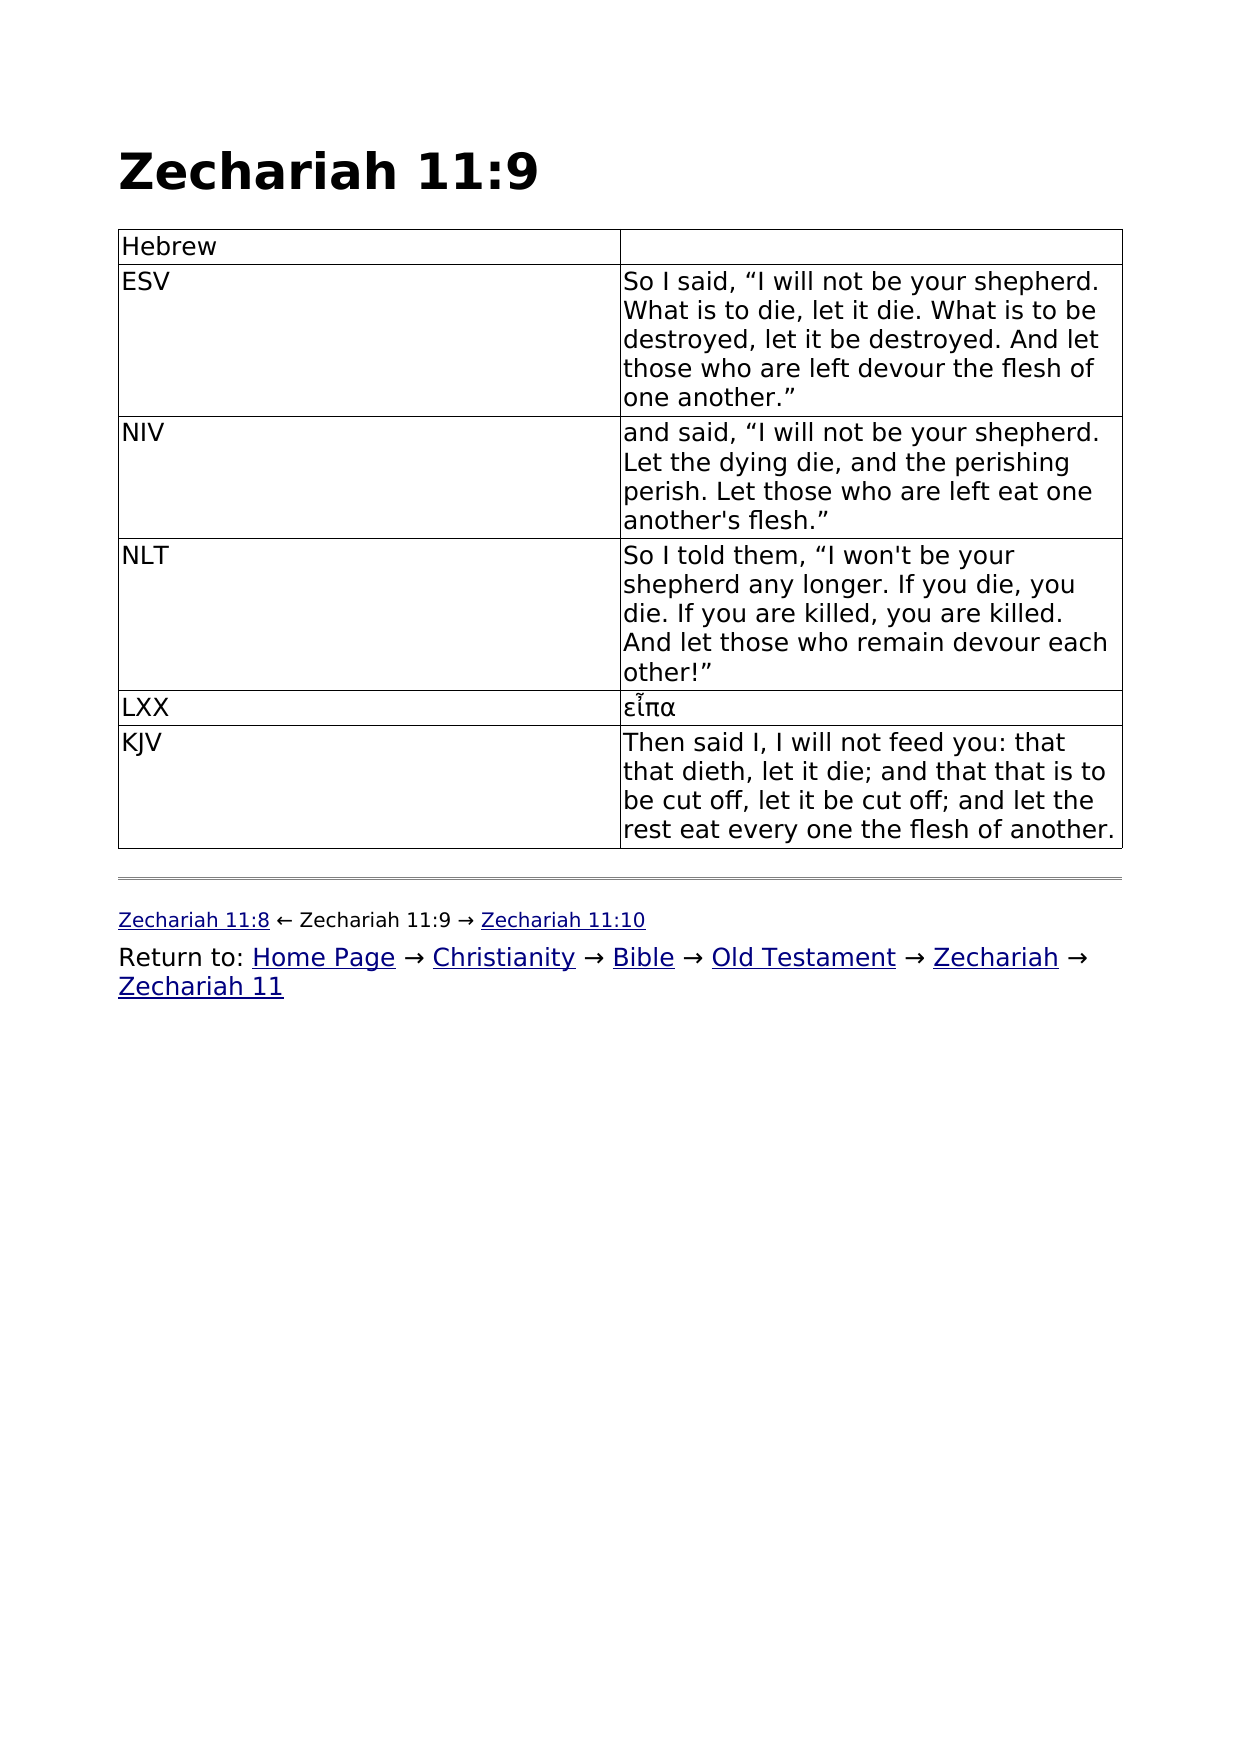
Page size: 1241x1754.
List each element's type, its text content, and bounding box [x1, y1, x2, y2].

table_header [621, 230, 1122, 264]
table_cell So I told them, “I won't be your shepherd any longer. If you die, you die. If you are killed, you are killed. And let those who remain devour each other!” [621, 539, 1122, 690]
table_cell Then said I, I will not feed you: that that dieth, let it die; and that that is to be cut off, let it be cut off; and let the rest eat every one the flesh of another. [621, 726, 1122, 848]
table_cell NIV [119, 417, 620, 538]
table_cell εἶπα [621, 691, 1122, 725]
table_cell LXX [119, 691, 620, 725]
table_cell NLT [119, 539, 620, 690]
text Zechariah 11:8 ← Zechariah 11:9 → Zechariah 11:10 [118, 909, 1122, 943]
table_cell KJV [119, 726, 620, 848]
text Return to: Home Page → Christianity → Bible → Old Testament → Zechariah → Zechariah 11 [118, 943, 1122, 1001]
table_cell So I said, “I will not be your shepherd. What is to die, let it die. What is to be destroyed, let it be destroyed. And let those who are left devour the flesh of one another.” [621, 265, 1122, 416]
subtitle Zechariah 11:9 [118, 143, 1122, 201]
table_header Hebrew [119, 230, 620, 264]
table_cell ESV [119, 265, 620, 416]
table_cell and said, “I will not be your shepherd. Let the dying die, and the perishing perish. Let those who are left eat one another's flesh.” [621, 417, 1122, 538]
